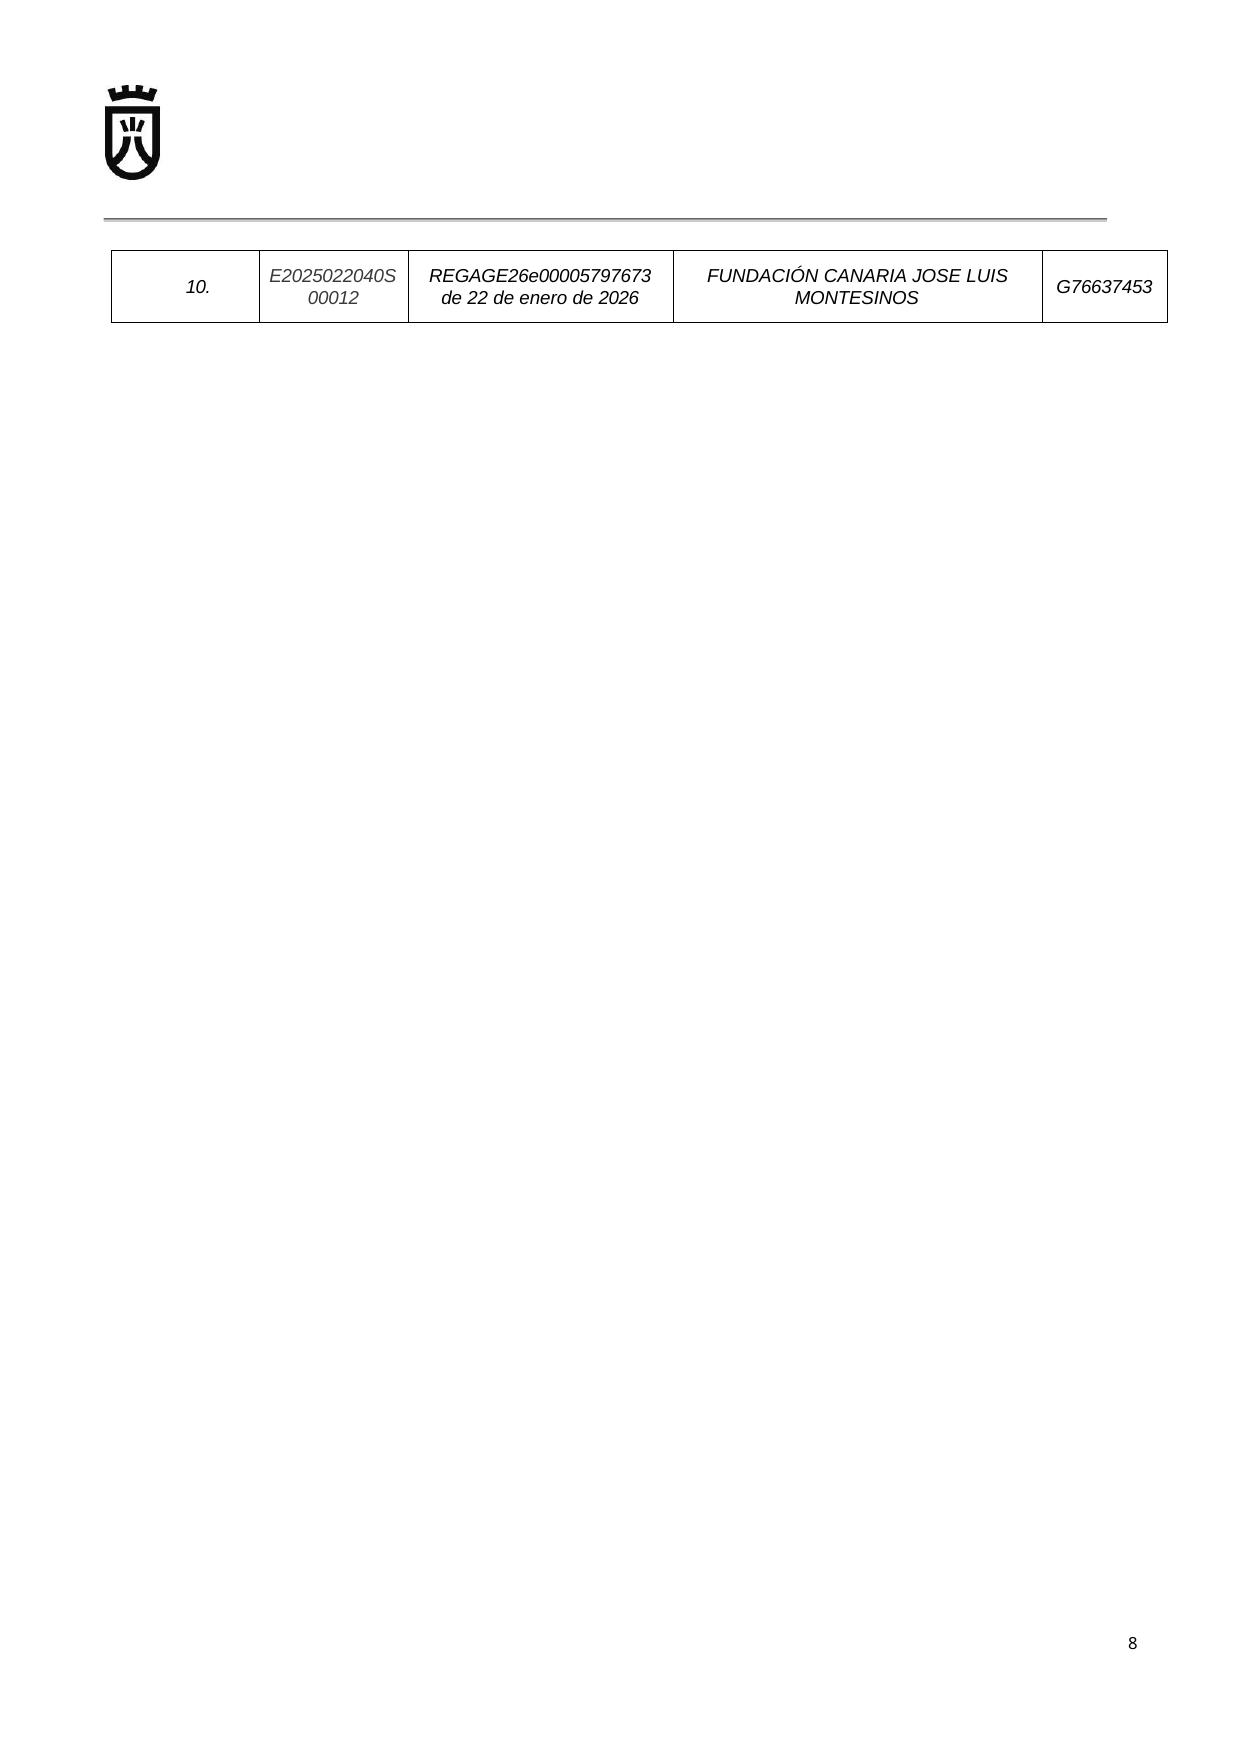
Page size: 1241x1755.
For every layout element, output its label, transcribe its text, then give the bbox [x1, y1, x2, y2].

table_cell 10. [112, 251, 259, 322]
table_cell G76637453 [1043, 251, 1167, 322]
table_cell E2025022040S 00012 [260, 251, 408, 322]
table_cell REGAGE26e00005797673 de 22 de enero de 2026 [409, 251, 673, 322]
table_cell FUNDACIÓN CANARIA JOSE LUIS MONTESINOS [674, 251, 1042, 322]
